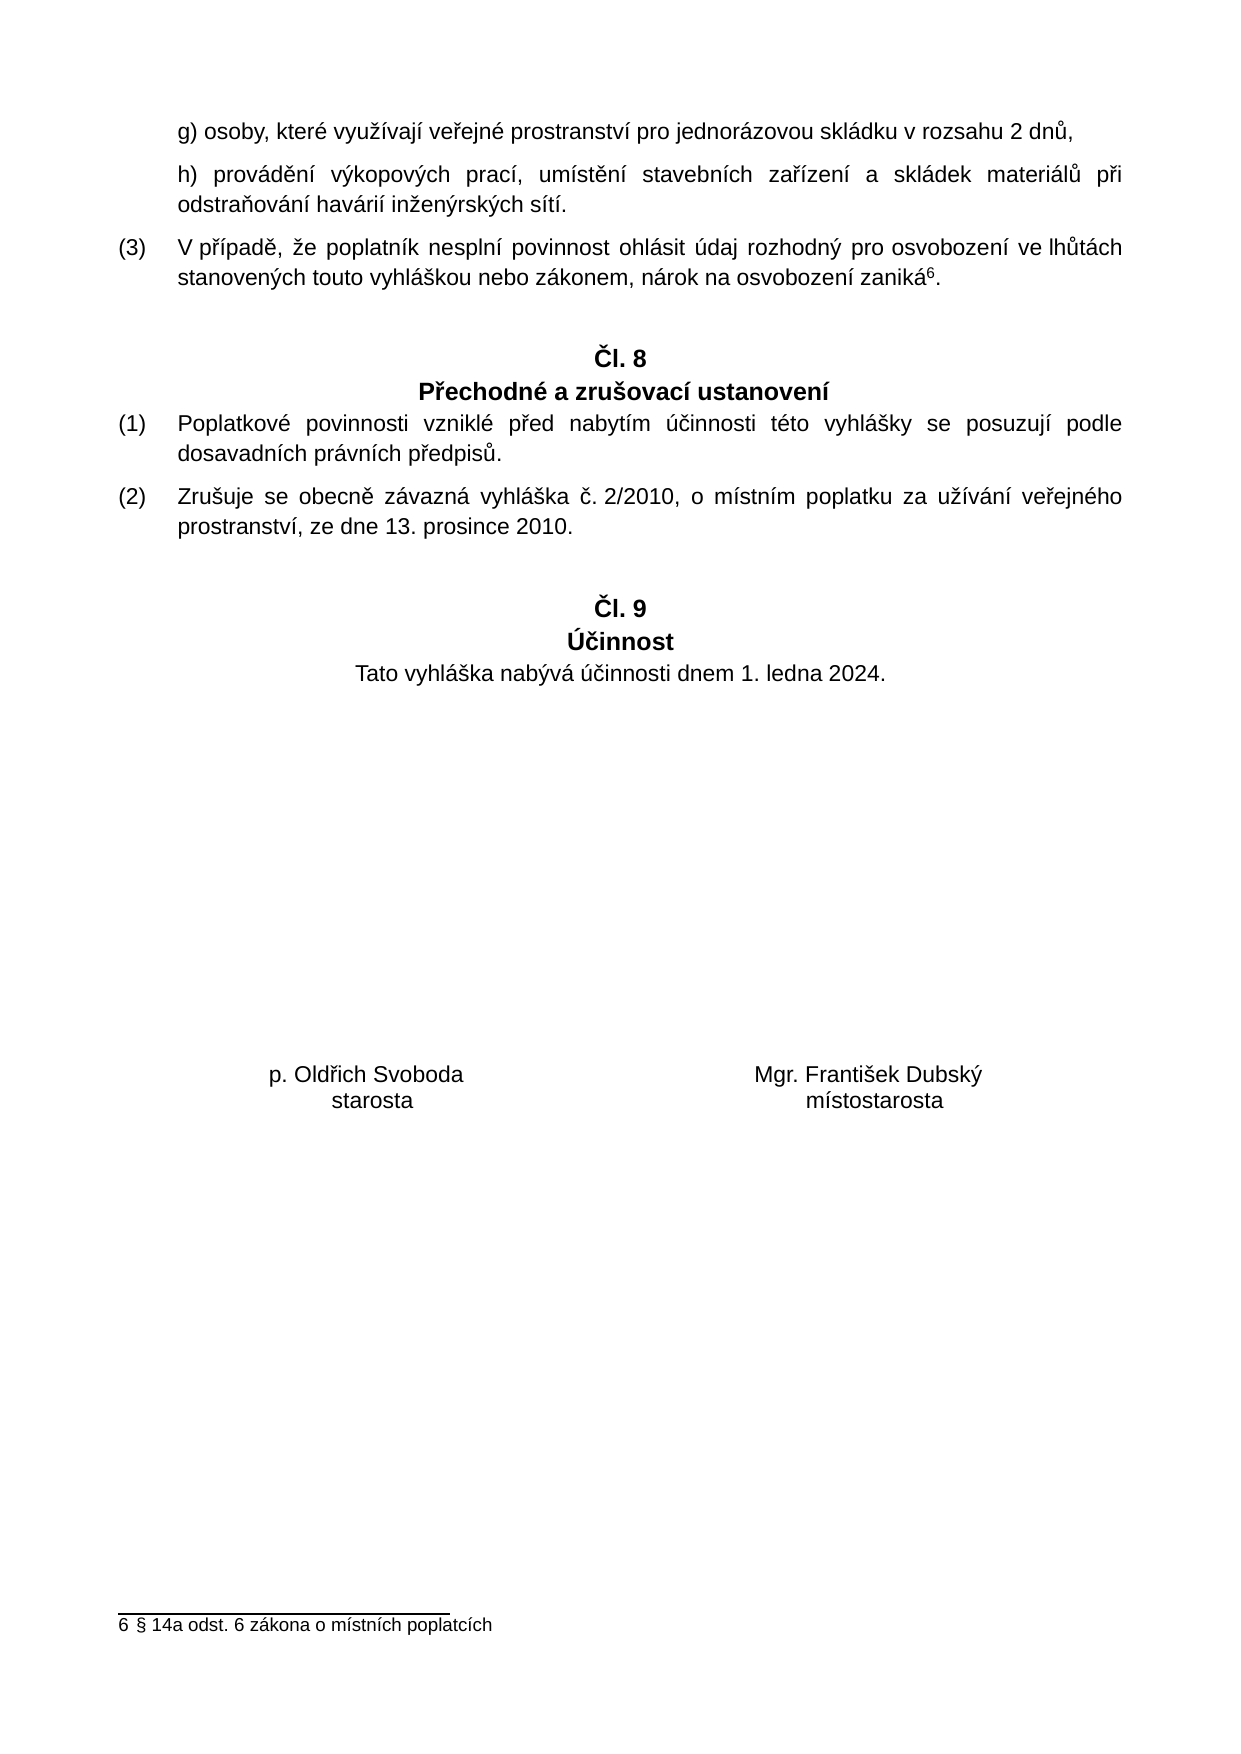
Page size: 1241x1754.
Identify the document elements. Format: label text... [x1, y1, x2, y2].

table_header Mgr. František Dubský místostarosta [620, 1001, 1122, 1119]
subtitle Čl. 8 Přechodné a zrušovací ustanovení [118, 344, 1122, 406]
table_header p. Oldřich Svoboda starosta [118, 1001, 620, 1119]
list Zrušuje se obecně závazná vyhláška č. 2/2010, o místním poplatku za užívání veřejného prostranství, ze dne 13. prosince 2010. [118, 483, 1122, 540]
list § 14a odst. 6 zákona o místních poplatcích [118, 1614, 1122, 1635]
subtitle Čl. 9 Účinnost [118, 593, 1122, 655]
table_cell [620, 1119, 1122, 1237]
list Poplatkové povinnosti vzniklé před nabytím účinnosti této vyhlášky se posuzují podle dosavadních právních předpisů. [118, 410, 1122, 467]
text Tato vyhláška nabývá účinnosti dnem 1. ledna 2024. [118, 659, 1122, 686]
table_cell [118, 1119, 620, 1237]
list V případě, že poplatník nesplní povinnost ohlásit údaj rozhodný pro osvobození ve lhůtách stanovených touto vyhláškou nebo zákonem, nárok na osvobození zaniká. [118, 234, 1122, 290]
text g) osoby, které využívají veřejné prostranství pro jednorázovou skládku v rozsahu 2 dnů, [177, 118, 1122, 144]
text h) provádění výkopových prací, umístění stavebních zařízení a skládek materiálů při odstraňování havárií inženýrských sítí. [177, 161, 1122, 217]
